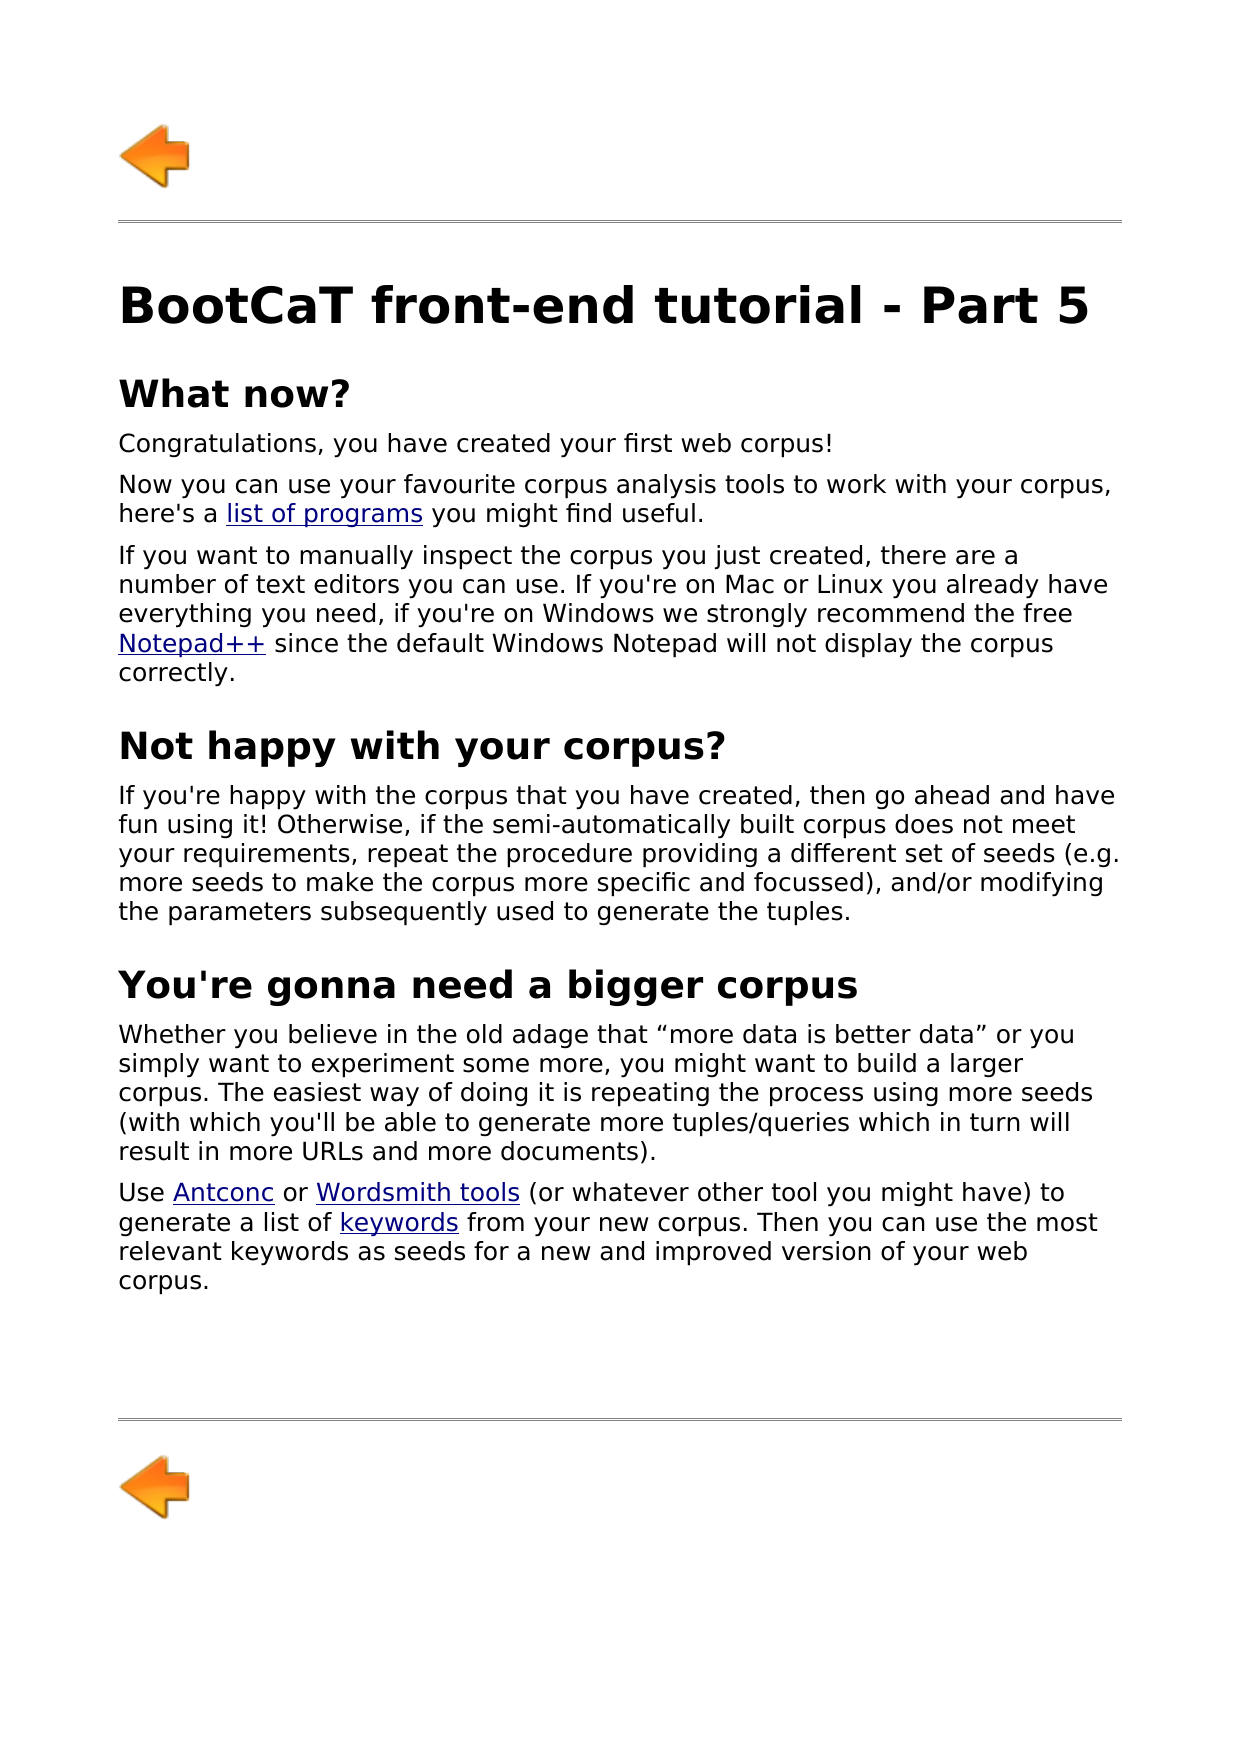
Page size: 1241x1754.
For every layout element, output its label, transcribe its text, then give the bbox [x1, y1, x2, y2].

text Whether you believe in the old adage that “more data is better data” or you simply want to experiment some more, you might want to build a larger corpus. The easiest way of doing it is repeating the process using more seeds (with which you'll be able to generate more tuples/queries which in turn will result in more URLs and more documents). [118, 1020, 1122, 1166]
subtitle BootCaT front-end tutorial - Part 5 [118, 277, 1122, 335]
picture [118, 118, 194, 194]
subtitle Not happy with your corpus? [118, 725, 1122, 768]
subtitle What now? [118, 373, 1122, 416]
subtitle You're gonna need a bigger corpus [118, 964, 1122, 1008]
text Use Antconc or Wordsmith tools (or whatever other tool you might have) to generate a list of keywords from your new corpus. Then you can use the most relevant keywords as seeds for a new and improved version of your web corpus. [118, 1179, 1122, 1295]
text Now you can use your favourite corpus analysis tools to work with your corpus, here's a list of programs you might find useful. [118, 471, 1122, 529]
picture [118, 1450, 194, 1525]
text If you're happy with the corpus that you have created, then go ahead and have fun using it! Otherwise, if the semi-automatically built corpus does not meet your requirements, repeat the procedure providing a different set of seeds (e.g. more seeds to make the corpus more specific and focussed), and/or modifying the parameters subsequently used to generate the tuples. [118, 781, 1122, 927]
text If you want to manually inspect the corpus you just created, there are a number of text editors you can use. If you're on Mac or Linux you already have everything you need, if you're on Windows we strongly recommend the free Notepad++ since the default Windows Notepad will not display the corpus correctly. [118, 541, 1122, 687]
text Congratulations, you have created your first web corpus! [118, 429, 1122, 458]
